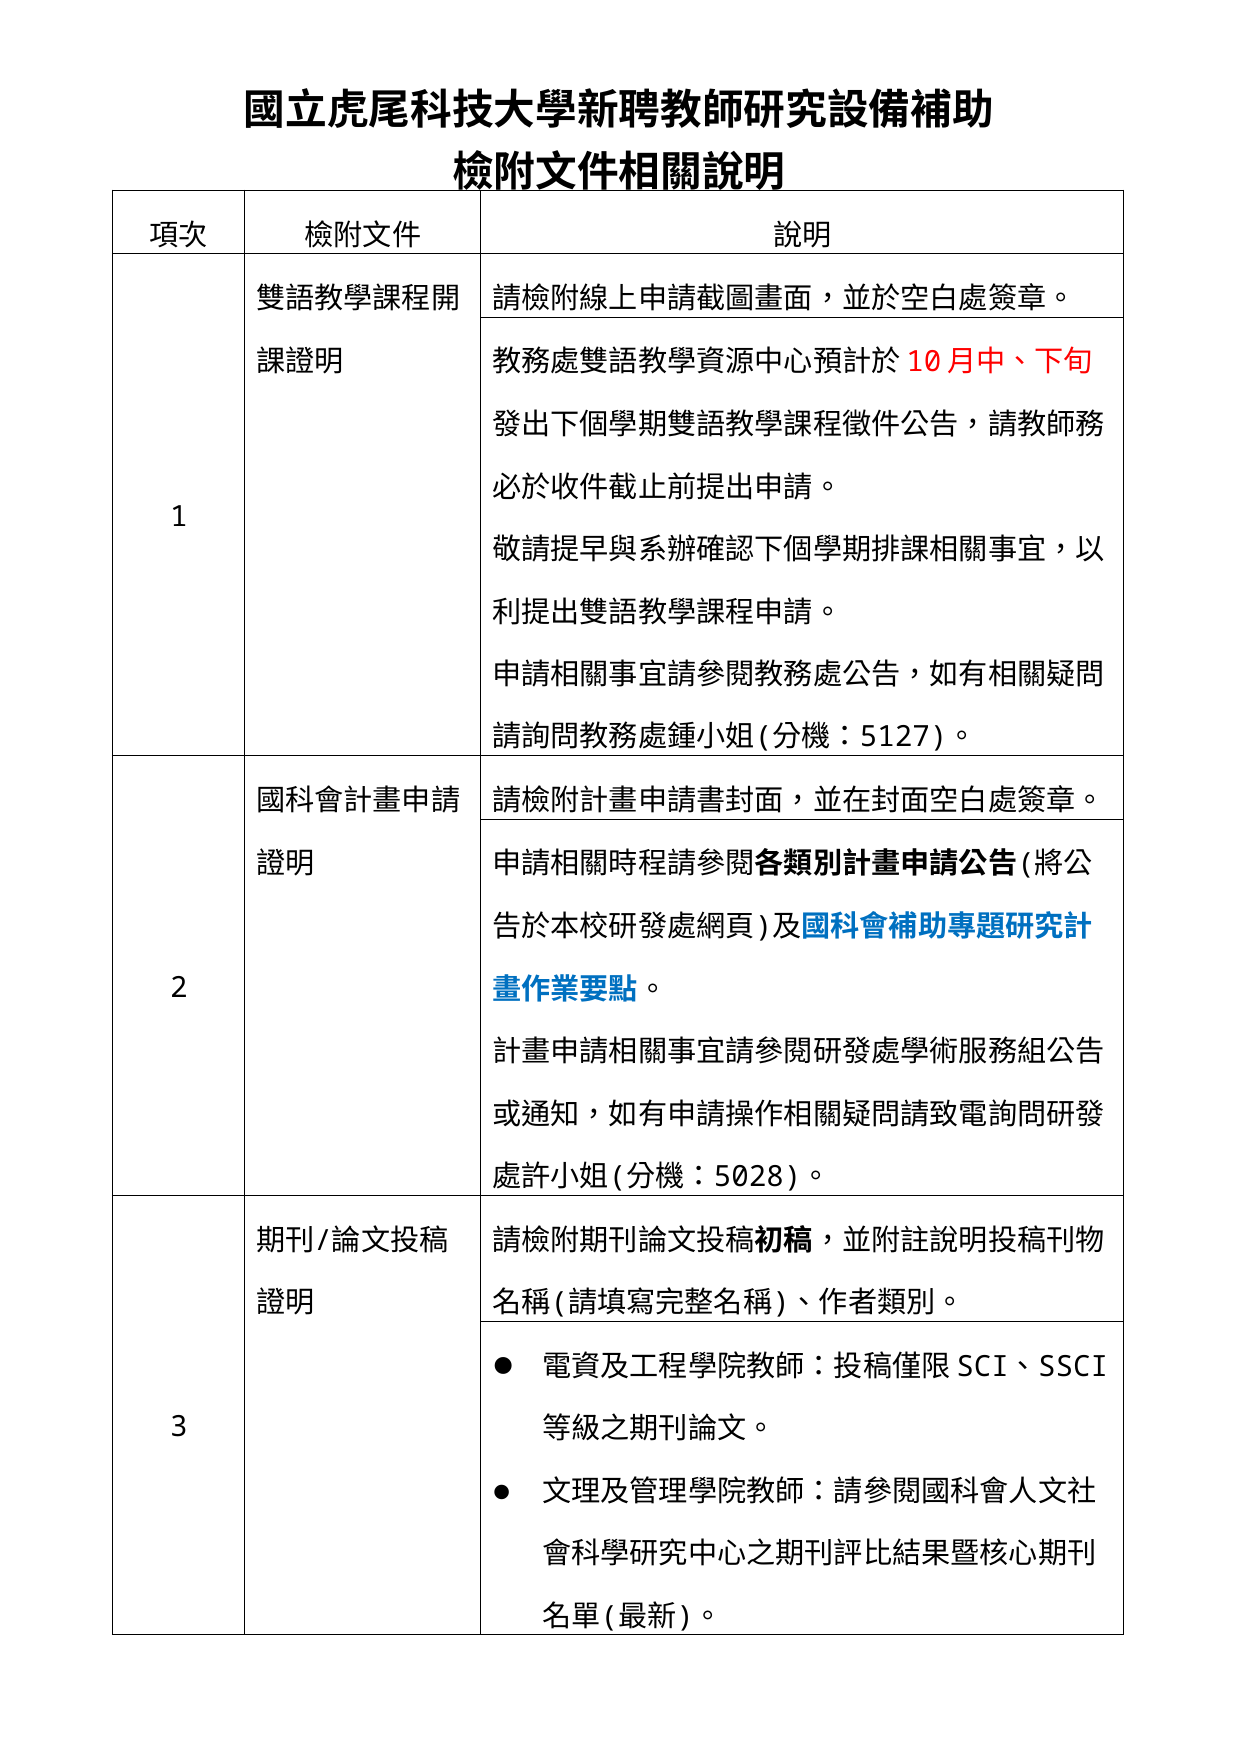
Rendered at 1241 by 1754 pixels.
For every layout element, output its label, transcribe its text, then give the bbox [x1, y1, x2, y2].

table_cell 電資及工程學院教師：投稿僅限SCI、SSCI等級之期刊論文。 文理及管理學院教師：請參閱國科會人文社會科學研究中心之期刊評比結果暨核心期刊名單(最新)。 [481, 1322, 1123, 1634]
table_cell 請檢附線上申請截圖畫面，並於空白處簽章。 [481, 254, 1123, 317]
table_cell 1 [113, 254, 244, 755]
table_cell 國科會計畫申請證明 [245, 756, 480, 1195]
table_cell 期刊/論文投稿證明 [245, 1196, 480, 1634]
table_cell 教務處雙語教學資源中心預計於10月中、下旬發出下個學期雙語教學課程徵件公告，請教師務必於收件截止前提出申請。 敬請提早與系辦確認下個學期排課相關事宜，以利提出雙語教學課程申請。 申請相關事宜請參閱教務處公告，如有相關疑問請詢問教務處鍾小姐(分機：5127)。 [481, 318, 1123, 755]
table_cell 雙語教學課程開課證明 [245, 254, 480, 755]
table_cell 2 [113, 756, 244, 1195]
text 檢附文件相關說明 [112, 127, 1125, 189]
table_cell 請檢附期刊論文投稿初稿，並附註說明投稿刊物名稱(請填寫完整名稱)、作者類別。 [481, 1196, 1123, 1321]
table_header 項次 [113, 191, 244, 253]
table_cell 3 [113, 1196, 244, 1634]
table_header 說明 [481, 191, 1123, 253]
table_cell 申請相關時程請參閱各類別計畫申請公告(將公告於本校研發處網頁)及國科會補助專題研究計畫作業要點。 計畫申請相關事宜請參閱研發處學術服務組公告或通知，如有申請操作相關疑問請致電詢問研發處許小姐(分機：5028)。 [481, 820, 1123, 1195]
table_cell 請檢附計畫申請書封面，並在封面空白處簽章。 [481, 756, 1123, 819]
text 國立虎尾科技大學新聘教師研究設備補助 [112, 64, 1125, 127]
table_header 檢附文件 [245, 191, 480, 253]
